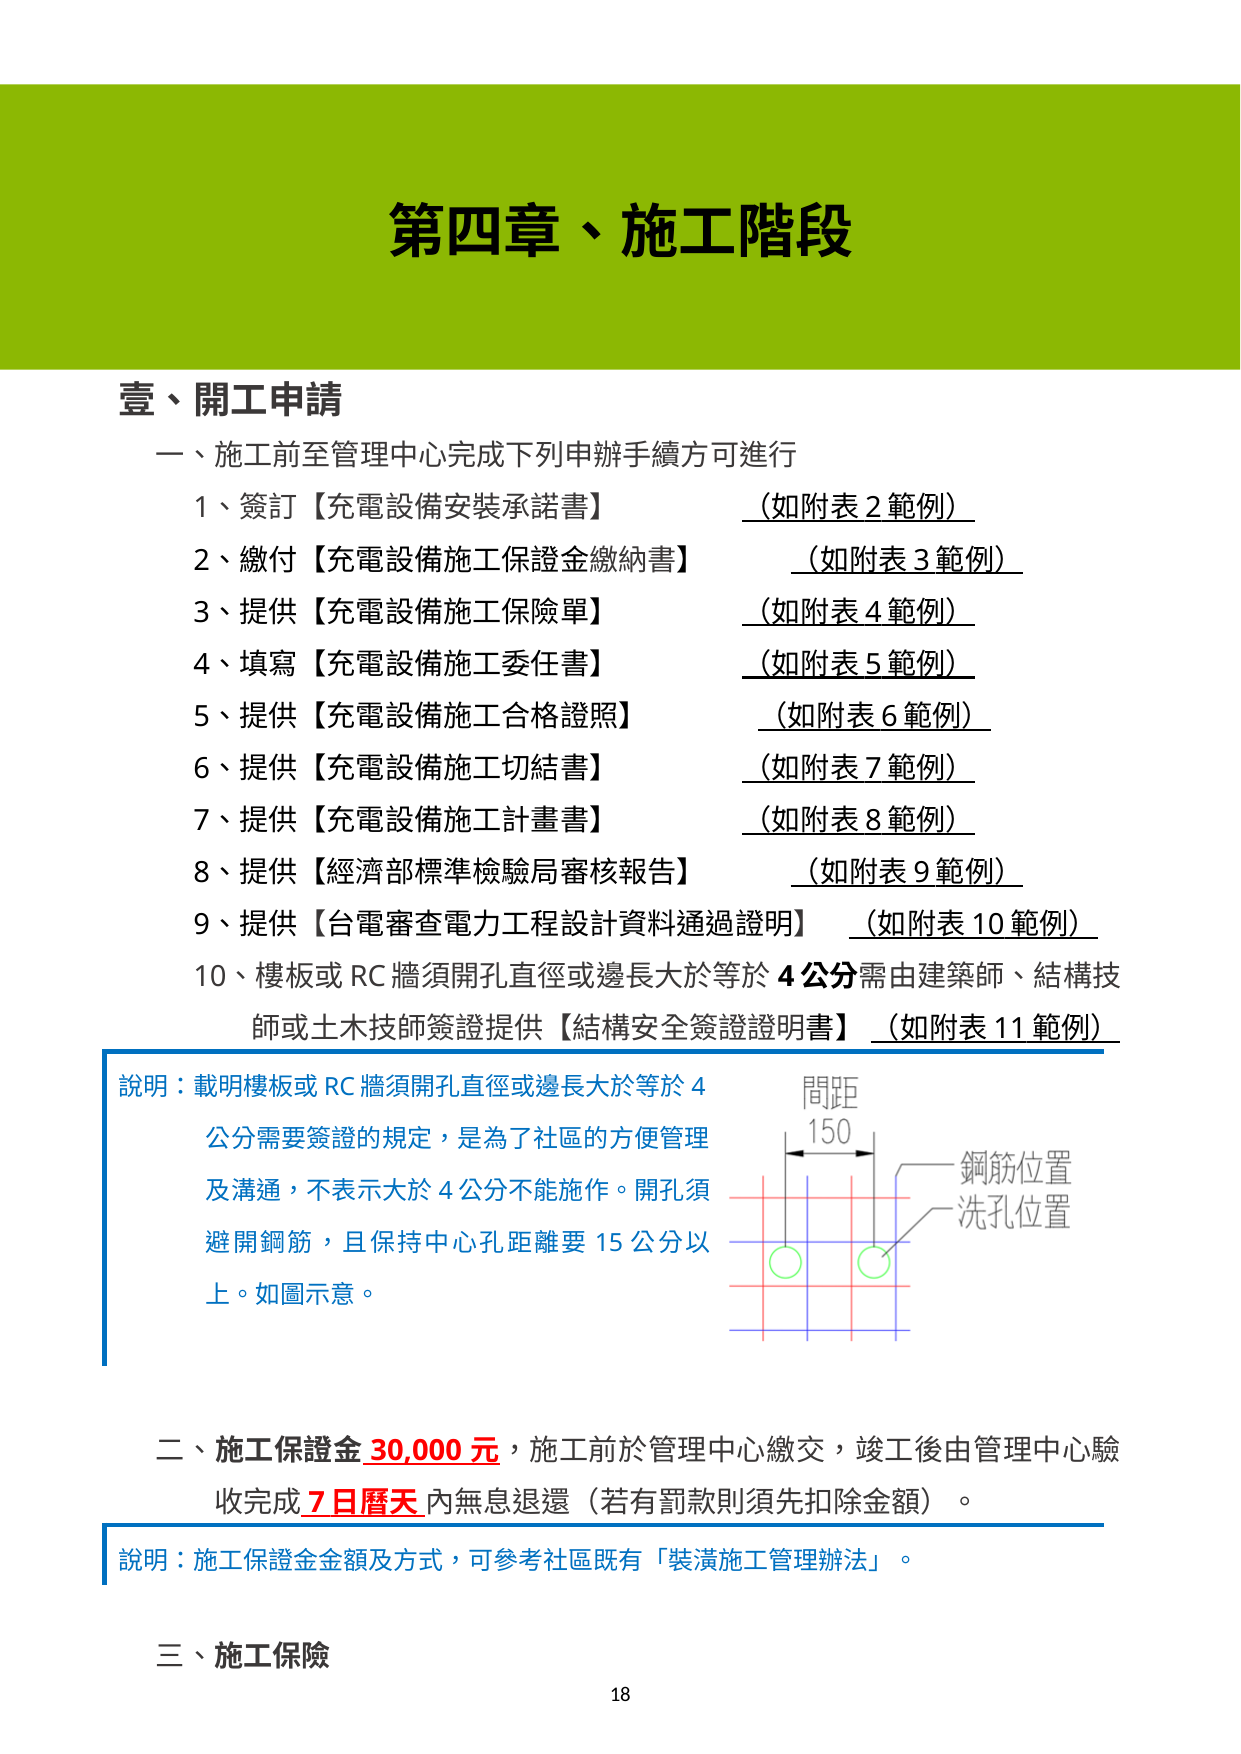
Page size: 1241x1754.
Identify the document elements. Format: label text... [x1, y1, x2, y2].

list 三、施工保險 [156, 1625, 1122, 1677]
list 6、提供【充電設備施工切結書】 （如附表7範例） [193, 737, 1122, 789]
list 1、簽訂【充電設備安裝承諾書】 （如附表2範例） [193, 476, 1122, 528]
list 一、施⼯前⾄管理中⼼完成下列申辦⼿續⽅可進⾏ [156, 424, 1122, 476]
list 9、提供【台電審查電力工程設計資料通過證明】 （如附表10範例） [193, 893, 1122, 945]
table_header 說明：施工保證金金額及方式，可參考社區既有「裝潢施工管理辦法」。 [107, 1527, 1104, 1585]
list 3、提供【充電設備施工保險單】 （如附表4範例） [193, 580, 1122, 632]
list 2、繳付【充電設備施工保證金繳納書】 （如附表3範例） [193, 528, 1122, 580]
list 7、提供【充電設備施工計畫書】 （如附表8範例） [193, 789, 1122, 841]
list 二、施工保證金 30,000 元，施工前於管理中心繳交，竣工後由管理中心驗收完成 7日曆天 內無息退還（若有罰款則須先扣除金額）。 [156, 1418, 1122, 1523]
list 8、提供【經濟部標準檢驗局審核報告】 （如附表9範例） [193, 841, 1122, 893]
list 4、填寫【充電設備施工委任書】 （如附表5範例） [193, 632, 1122, 684]
list 5、提供【充電設備施工合格證照】 （如附表6範例） [193, 684, 1122, 737]
table_header 說明：載明樓板或RC牆須開孔直徑或邊長大於等於4公分需要簽證的規定，是為了社區的方便管理及溝通，不表示大於4公分不能施作。開孔須避開鋼筋，且保持中心孔距離要15公分以上。如圖示意。 [107, 1054, 1104, 1366]
list 10、樓板或RC牆須開孔直徑或邊長大於等於4公分需由建築師、結構技師或土木技師簽證提供【結構安全簽證證明書】 （如附表11範例） [193, 945, 1122, 1049]
picture [742, 1064, 1089, 1361]
text 壹、開工申請 [118, 370, 1122, 424]
